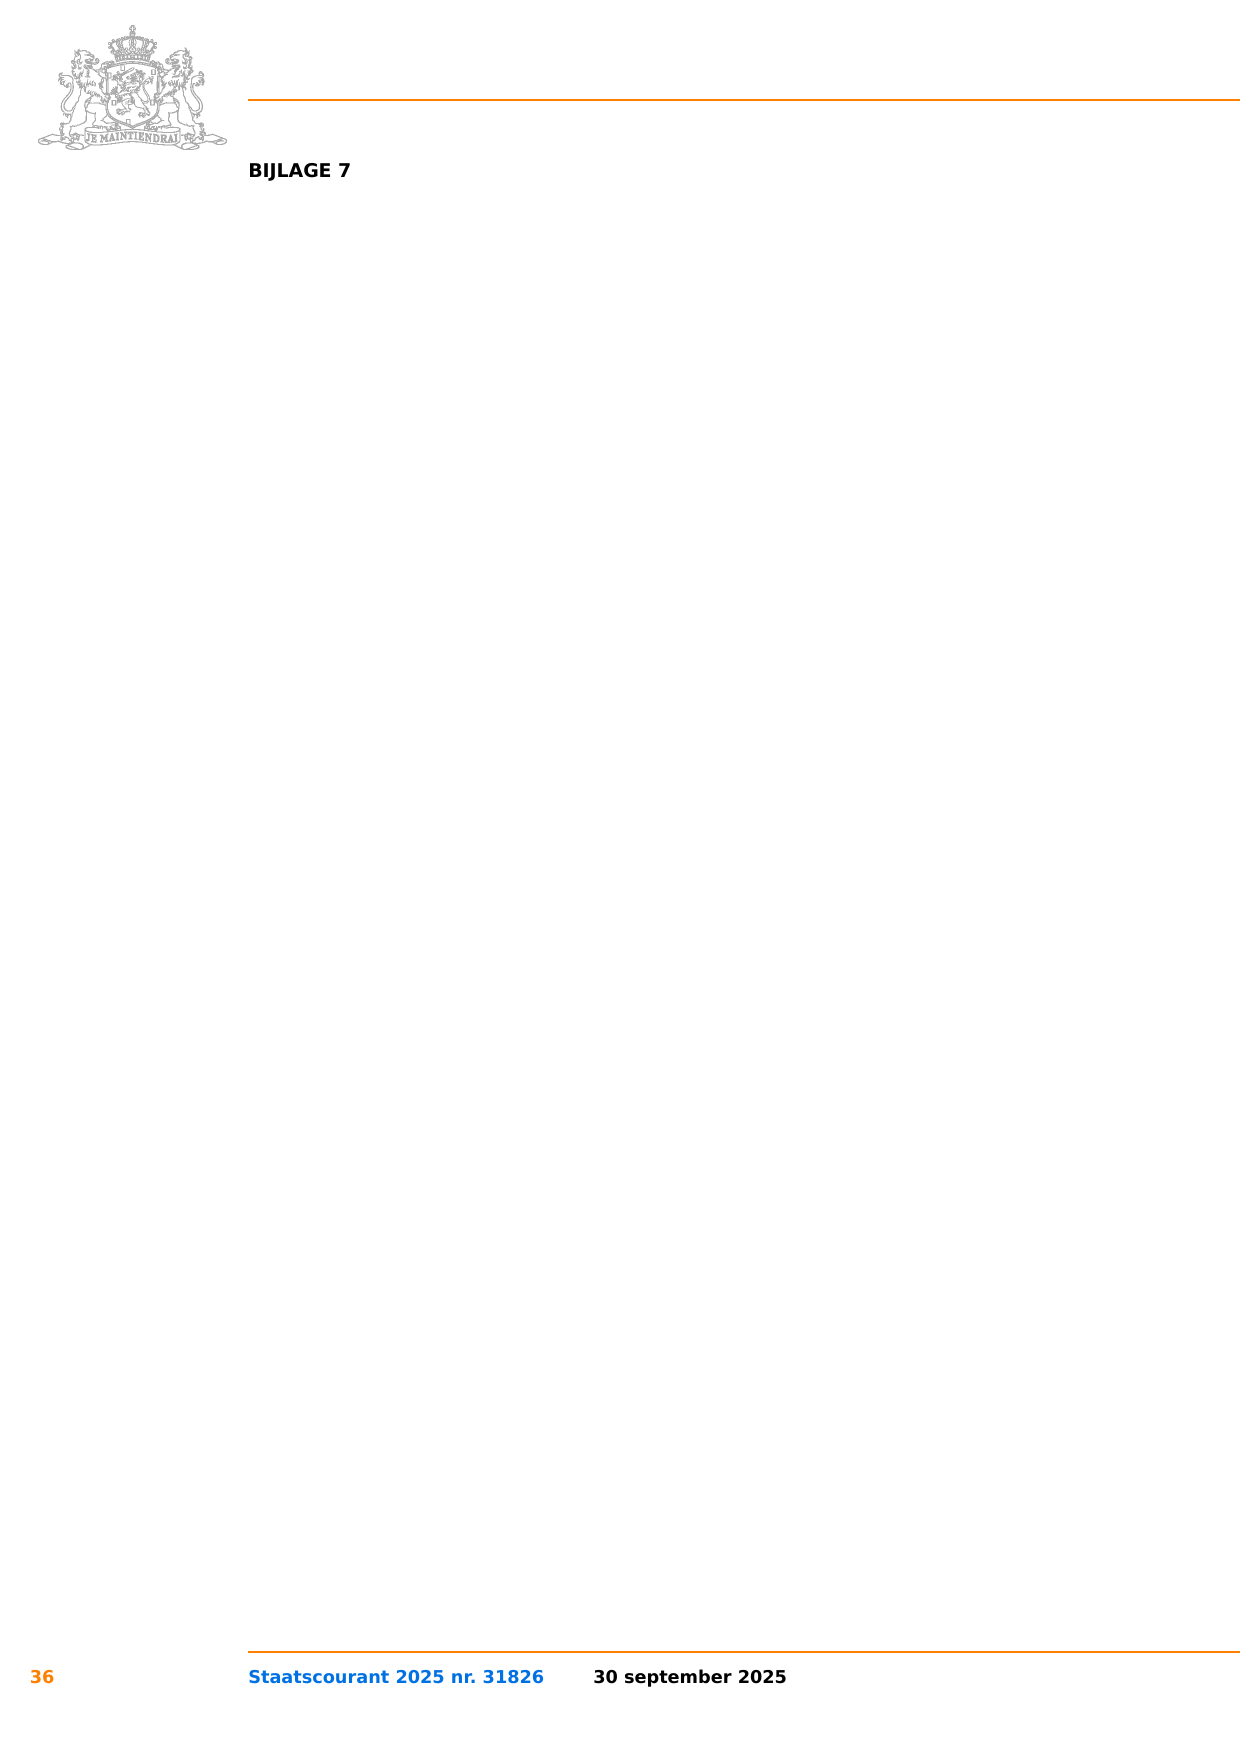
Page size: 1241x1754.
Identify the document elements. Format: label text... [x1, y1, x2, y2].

subtitle BIJLAGE 7 [248, 160, 1163, 182]
picture [38, 25, 227, 150]
